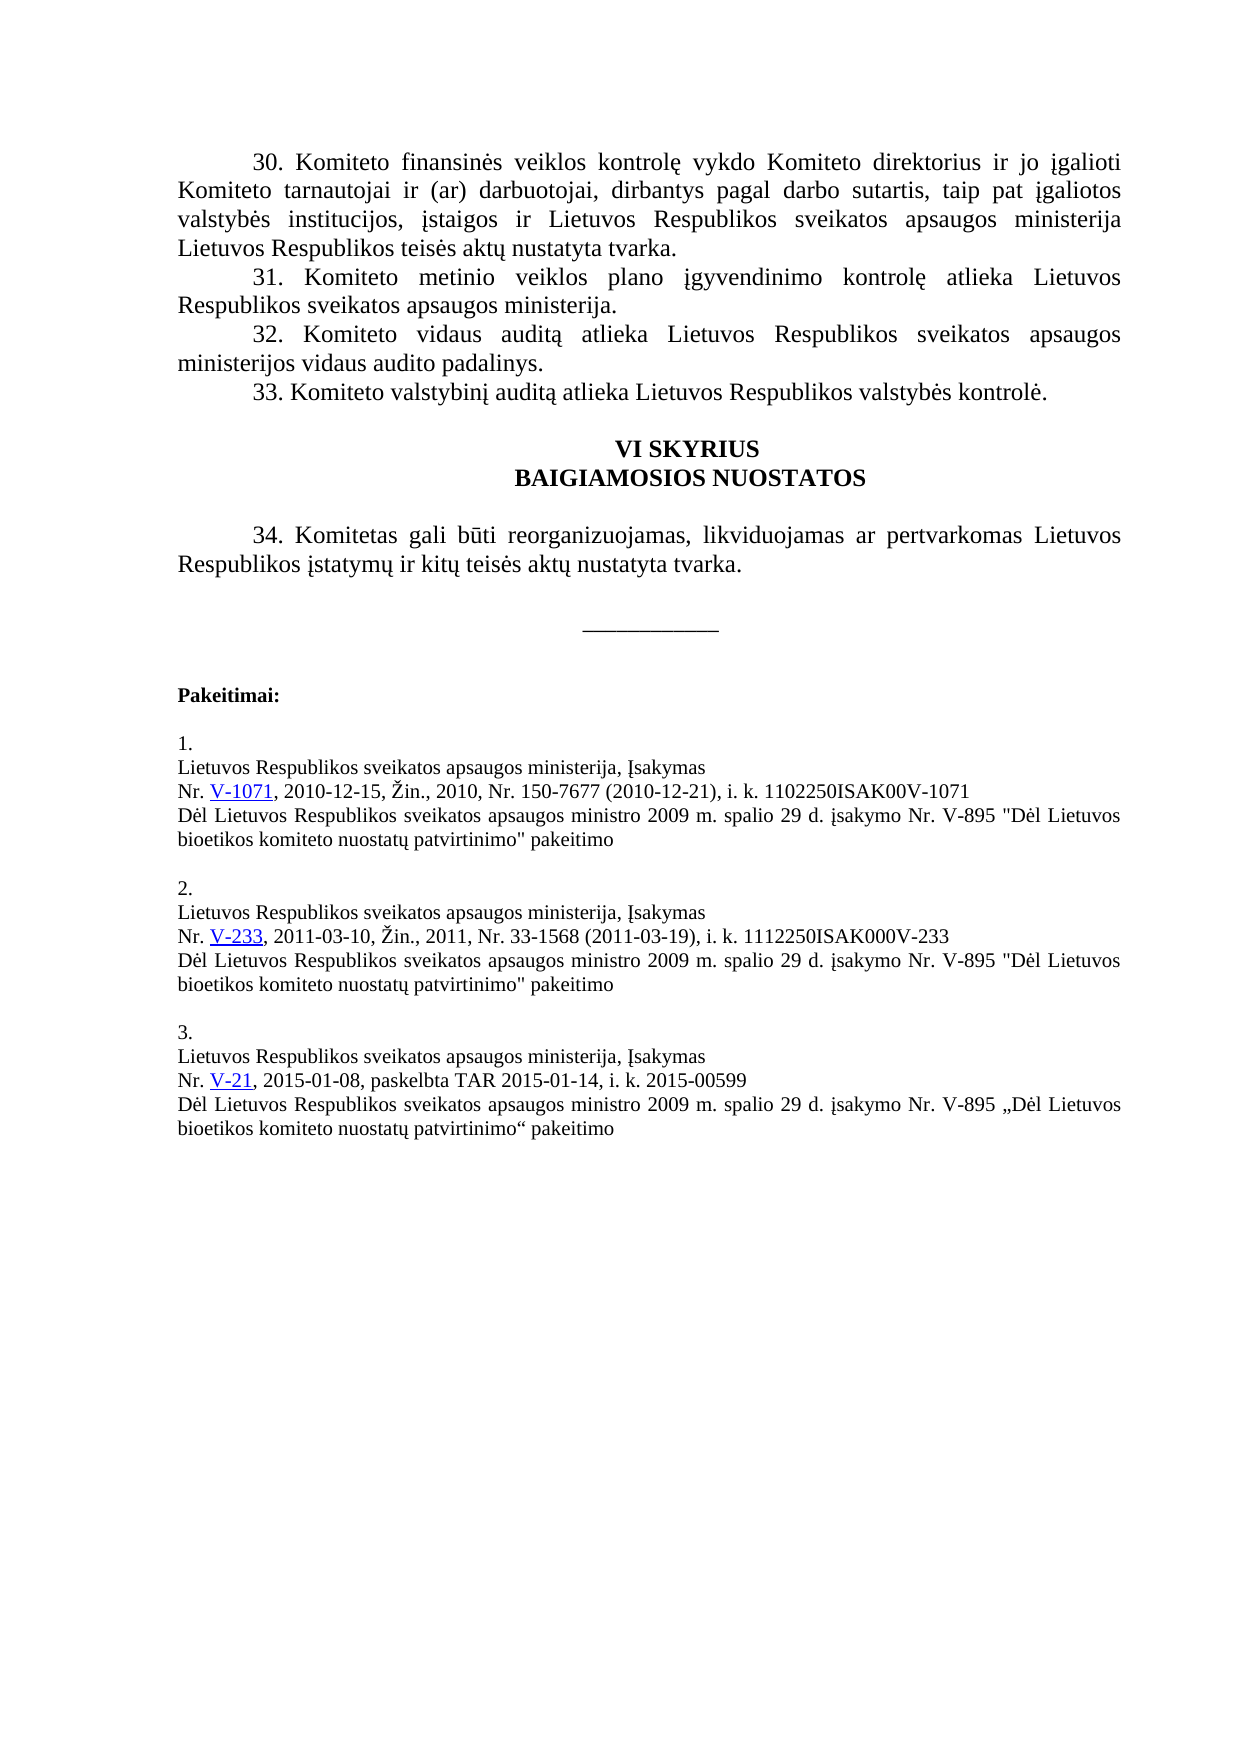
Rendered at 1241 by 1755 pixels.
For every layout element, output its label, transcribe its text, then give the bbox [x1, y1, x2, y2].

text Lietuvos Respublikos sveikatos apsaugos ministerija, Įsakymas [177, 1044, 1122, 1068]
text 2. [177, 876, 1122, 899]
text Nr. V-1071, 2010-12-15, Žin., 2010, Nr. 150-7677 (2010-12-21), i. k. 1102250ISAK00V-1071 [177, 779, 1122, 803]
text Lietuvos Respublikos sveikatos apsaugos ministerija, Įsakymas [177, 755, 1122, 779]
text VI skyrius [177, 434, 1122, 463]
text 1. [177, 731, 1122, 755]
text 31. Komiteto metinio veiklos plano įgyvendinimo kontrolę atlieka Lietuvos Respublikos sveikatos apsaugos ministerija. [177, 262, 1122, 319]
text BAIGIAMOSIOS NUOSTATOS [177, 463, 1122, 492]
text 34. Komitetas gali būti reorganizuojamas, likviduojamas ar pertvarkomas Lietuvos Respublikos įstatymų ir kitų teisės aktų nustatyta tvarka. [177, 521, 1122, 578]
text ____________ [582, 607, 1122, 635]
text Dėl Lietuvos Respublikos sveikatos apsaugos ministro 2009 m. spalio 29 d. įsakymo Nr. V-895 „Dėl Lietuvos bioetikos komiteto nuostatų patvirtinimo“ pakeitimo [177, 1092, 1122, 1140]
text Lietuvos Respublikos sveikatos apsaugos ministerija, Įsakymas [177, 899, 1122, 924]
text Nr. V-21, 2015-01-08, paskelbta TAR 2015-01-14, i. k. 2015-00599 [177, 1068, 1122, 1092]
text Dėl Lietuvos Respublikos sveikatos apsaugos ministro 2009 m. spalio 29 d. įsakymo Nr. V-895 "Dėl Lietuvos bioetikos komiteto nuostatų patvirtinimo" pakeitimo [177, 948, 1122, 996]
text Pakeitimai: [177, 683, 1122, 707]
text Nr. V-233, 2011-03-10, Žin., 2011, Nr. 33-1568 (2011-03-19), i. k. 1112250ISAK000V-233 [177, 924, 1122, 948]
text 32. Komiteto vidaus auditą atlieka Lietuvos Respublikos sveikatos apsaugos ministerijos vidaus audito padalinys. [177, 319, 1122, 377]
text Dėl Lietuvos Respublikos sveikatos apsaugos ministro 2009 m. spalio 29 d. įsakymo Nr. V-895 "Dėl Lietuvos bioetikos komiteto nuostatų patvirtinimo" pakeitimo [177, 803, 1122, 851]
text 30. Komiteto finansinės veiklos kontrolę vykdo Komiteto direktorius ir jo įgalioti Komiteto tarnautojai ir (ar) darbuotojai, dirbantys pagal darbo sutartis, taip pat įgaliotos valstybės institucijos, įstaigos ir Lietuvos Respublikos sveikatos apsaugos ministerija Lietuvos Respublikos teisės aktų nustatyta tvarka. [177, 147, 1122, 262]
text 3. [177, 1020, 1122, 1044]
text 33. Komiteto valstybinį auditą atlieka Lietuvos Respublikos valstybės kontrolė. [177, 377, 1122, 406]
